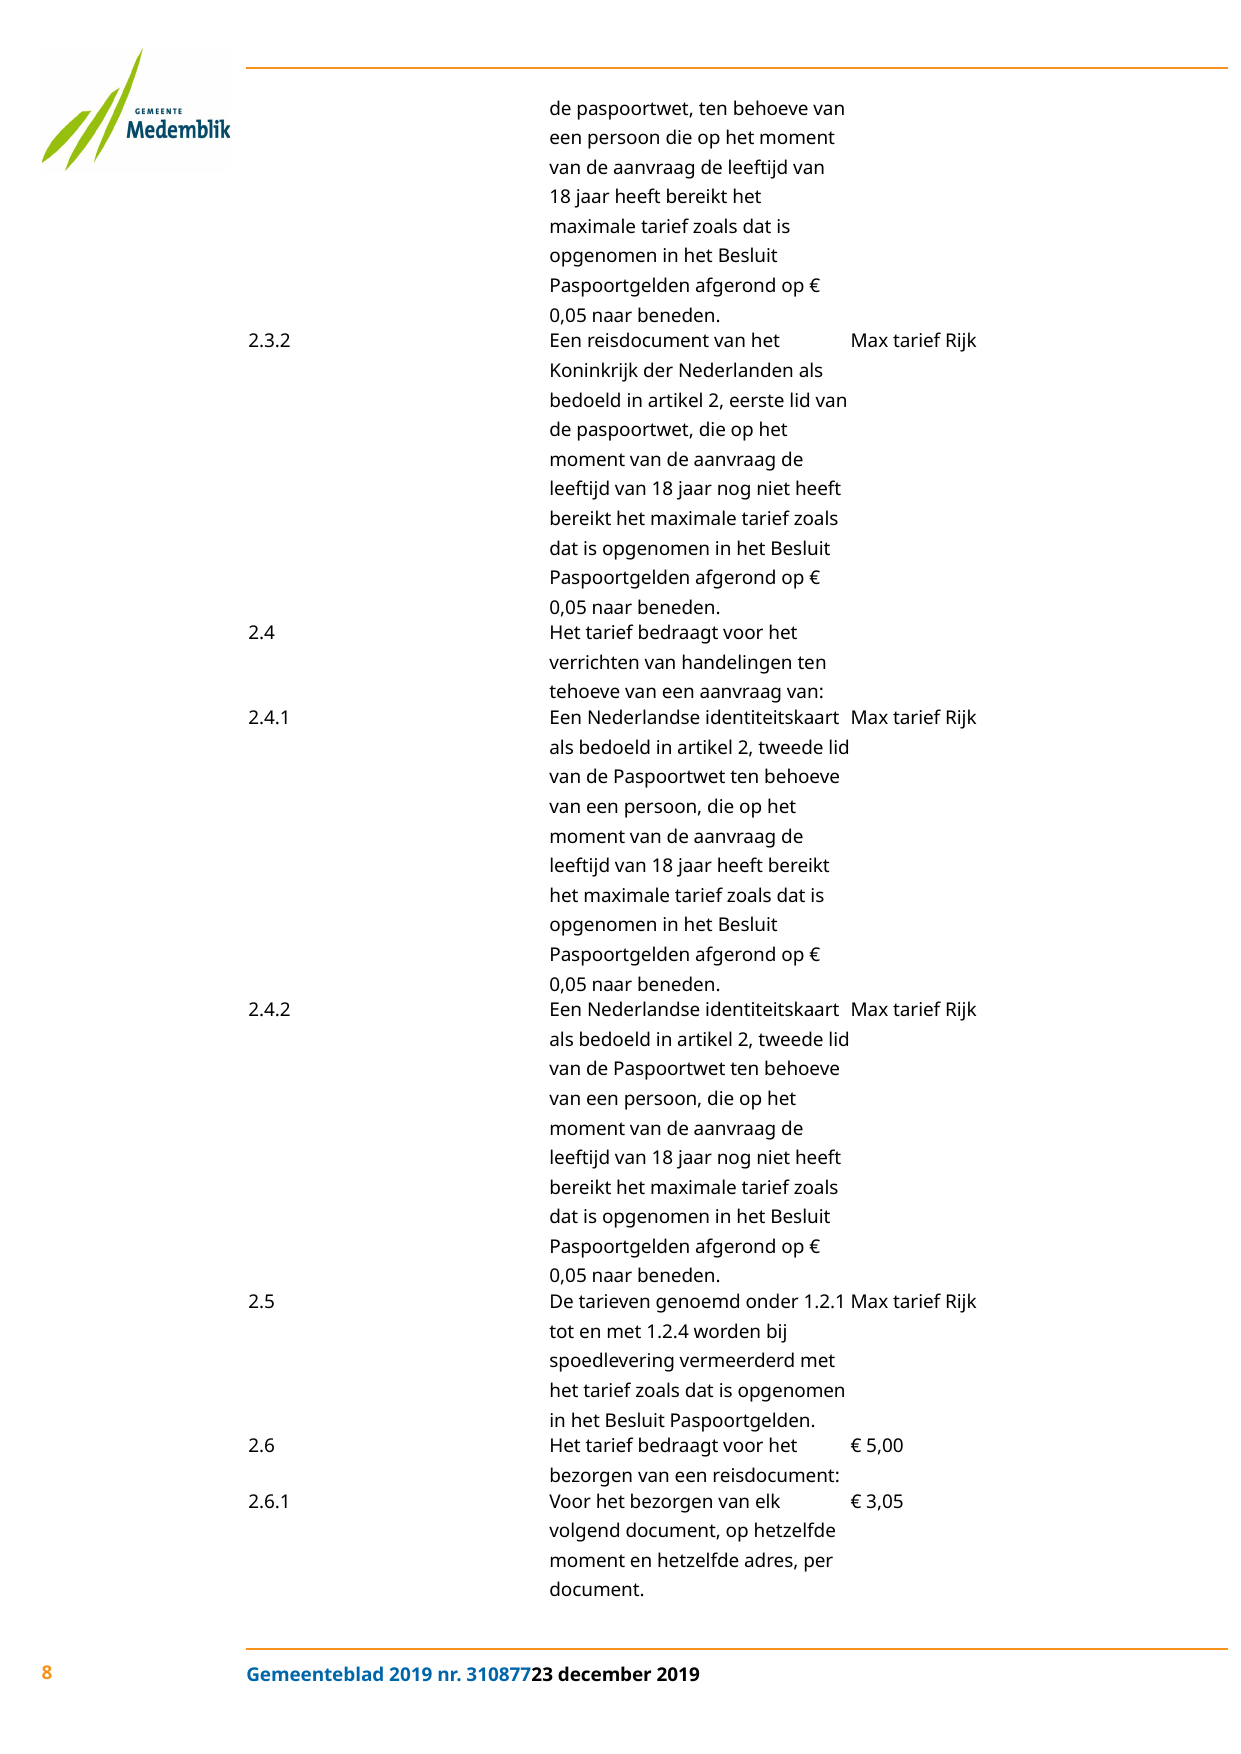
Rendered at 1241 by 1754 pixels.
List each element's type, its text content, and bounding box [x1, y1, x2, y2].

table_cell Het tarief bedraagt voor het bezorgen van een reisdocument: [549, 1433, 850, 1488]
table_cell [850, 95, 1152, 328]
table_cell Max tarief Rijk [850, 328, 1152, 619]
table_cell Een Nederlandse identiteitskaart als bedoeld in artikel 2, tweede lid van de Paspoortwet ten behoeve van een persoon, die op het moment van de aanvraag de leeftijd van 18 jaar nog niet heeft bereikt het maximale tarief zoals dat is opgenomen in het Besluit Paspoortgelden afgerond op € 0,05 naar beneden. [549, 996, 850, 1288]
table_cell Een Nederlandse identiteitskaart als bedoeld in artikel 2, tweede lid van de Paspoortwet ten behoeve van een persoon, die op het moment van de aanvraag de leeftijd van 18 jaar heeft bereikt het maximale tarief zoals dat is opgenomen in het Besluit Paspoortgelden afgerond op € 0,05 naar beneden. [549, 705, 850, 996]
table_cell 2.6.1 [248, 1488, 549, 1602]
table_cell 2.4.1 [248, 705, 549, 996]
table_cell de paspoortwet, ten behoeve van een persoon die op het moment van de aanvraag de leeftijd van 18 jaar heeft bereikt het maximale tarief zoals dat is opgenomen in het Besluit Paspoortgelden afgerond op € 0,05 naar beneden. [549, 95, 850, 328]
table_cell Max tarief Rijk [850, 996, 1152, 1288]
table_cell 2.4 [248, 620, 549, 704]
table_cell Max tarief Rijk [850, 705, 1152, 996]
table_cell De tarieven genoemd onder 1.2.1 tot en met 1.2.4 worden bij spoedlevering vermeerderd met het tarief zoals dat is opgenomen in het Besluit Paspoortgelden. [549, 1289, 850, 1432]
table_cell 2.3.2 [248, 328, 549, 619]
table_cell 2.5 [248, 1289, 549, 1432]
table_cell [248, 95, 549, 328]
picture [41, 47, 231, 172]
table_cell Voor het bezorgen van elk volgend document, op hetzelfde moment en hetzelfde adres, per document. [549, 1488, 850, 1602]
table_cell Een reisdocument van het Koninkrijk der Nederlanden als bedoeld in artikel 2, eerste lid van de paspoortwet, die op het moment van de aanvraag de leeftijd van 18 jaar nog niet heeft bereikt het maximale tarief zoals dat is opgenomen in het Besluit Paspoortgelden afgerond op € 0,05 naar beneden. [549, 328, 850, 619]
table_cell [850, 620, 1152, 704]
table_cell € 5,00 [850, 1433, 1152, 1488]
table_cell Max tarief Rijk [850, 1289, 1152, 1432]
table_cell 2.6 [248, 1433, 549, 1488]
table_cell € 3,05 [850, 1488, 1152, 1602]
table_cell 2.4.2 [248, 996, 549, 1288]
table_cell Het tarief bedraagt voor het verrichten van handelingen ten tehoeve van een aanvraag van: [549, 620, 850, 704]
